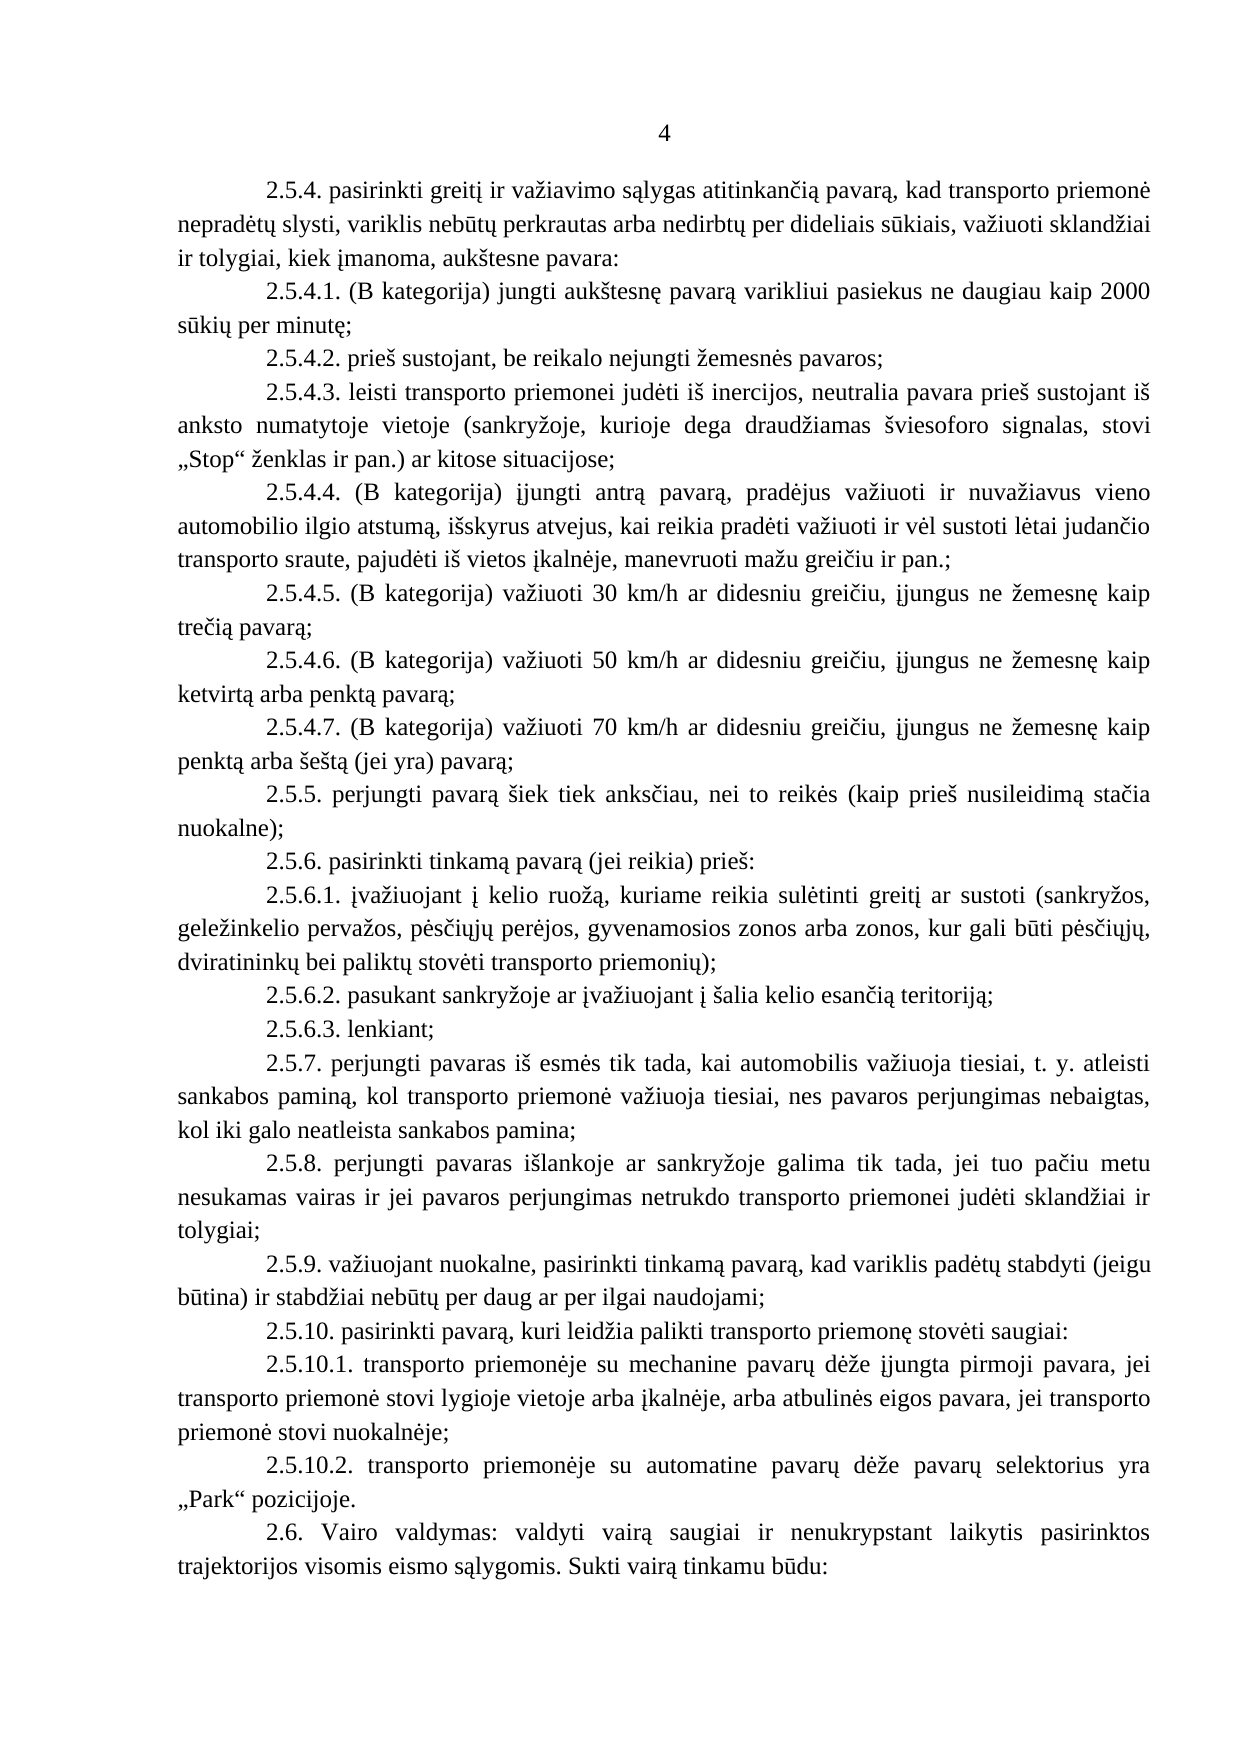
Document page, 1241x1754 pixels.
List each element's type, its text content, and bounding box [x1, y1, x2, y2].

text 2.5.8. perjungti pavaras išlankoje ar sankryžoje galima tik tada, jei tuo pačiu metu nesukamas vairas ir jei pavaros perjungimas netrukdo transporto priemonei judėti sklandžiai ir tolygiai; [177, 1148, 1152, 1244]
text 2.5.9. važiuojant nuokalne, pasirinkti tinkamą pavarą, kad variklis padėtų stabdyti (jeigu būtina) ir stabdžiai nebūtų per daug ar per ilgai naudojami; [177, 1249, 1152, 1311]
text 2.5.4.2. prieš sustojant, be reikalo nejungti žemesnės pavaros; [177, 343, 1152, 372]
text 2.5.10.2. transporto priemonėje su automatine pavarų dėže pavarų selektorius yra „Park“ pozicijoje. [177, 1450, 1152, 1512]
text 2.5.4.4. (B kategorija) įjungti antrą pavarą, pradėjus važiuoti ir nuvažiavus vieno automobilio ilgio atstumą, išskyrus atvejus, kai reikia pradėti važiuoti ir vėl sustoti lėtai judančio transporto sraute, pajudėti iš vietos įkalnėje, manevruoti mažu greičiu ir pan.; [177, 477, 1152, 573]
text 2.5.4.6. (B kategorija) važiuoti 50 km/h ar didesniu greičiu, įjungus ne žemesnę kaip ketvirtą arba penktą pavarą; [177, 645, 1152, 707]
text 2.5.6. pasirinkti tinkamą pavarą (jei reikia) prieš: [177, 846, 1152, 875]
text 2.5.10. pasirinkti pavarą, kuri leidžia palikti transporto priemonę stovėti saugiai: [177, 1316, 1152, 1345]
text 2.5.4. pasirinkti greitį ir važiavimo sąlygas atitinkančią pavarą, kad transporto priemonė nepradėtų slysti, variklis nebūtų perkrautas arba nedirbtų per dideliais sūkiais, važiuoti sklandžiai ir tolygiai, kiek įmanoma, aukštesne pavara: [177, 176, 1152, 271]
text 2.5.6.1. įvažiuojant į kelio ruožą, kuriame reikia sulėtinti greitį ar sustoti (sankryžos, geležinkelio pervažos, pėsčiųjų perėjos, gyvenamosios zonos arba zonos, kur gali būti pėsčiųjų, dviratininkų bei paliktų stovėti transporto priemonių); [177, 880, 1152, 976]
text 2.5.6.2. pasukant sankryžoje ar įvažiuojant į šalia kelio esančią teritoriją; [177, 981, 1152, 1009]
text 2.6. Vairo valdymas: valdyti vairą saugiai ir nenukrypstant laikytis pasirinktos trajektorijos visomis eismo sąlygomis. Sukti vairą tinkamu būdu: [177, 1517, 1152, 1579]
text 2.5.10.1. transporto priemonėje su mechanine pavarų dėže įjungta pirmoji pavara, jei transporto priemonė stovi lygioje vietoje arba įkalnėje, arba atbulinės eigos pavara, jei transporto priemonė stovi nuokalnėje; [177, 1349, 1152, 1445]
text 2.5.4.1. (B kategorija) jungti aukštesnę pavarą varikliui pasiekus ne daugiau kaip 2000 sūkių per minutę; [177, 276, 1152, 338]
text 2.5.4.5. (B kategorija) važiuoti 30 km/h ar didesniu greičiu, įjungus ne žemesnę kaip trečią pavarą; [177, 578, 1152, 640]
text 2.5.4.3. leisti transporto priemonei judėti iš inercijos, neutralia pavara prieš sustojant iš anksto numatytoje vietoje (sankryžoje, kurioje dega draudžiamas šviesoforo signalas, stovi „Stop“ ženklas ir pan.) ar kitose situacijose; [177, 377, 1152, 473]
text 2.5.6.3. lenkiant; [177, 1014, 1152, 1043]
text 2.5.7. perjungti pavaras iš esmės tik tada, kai automobilis važiuoja tiesiai, t. y. atleisti sankabos paminą, kol transporto priemonė važiuoja tiesiai, nes pavaros perjungimas nebaigtas, kol iki galo neatleista sankabos pamina; [177, 1048, 1152, 1143]
text 2.5.5. perjungti pavarą šiek tiek anksčiau, nei to reikės (kaip prieš nusileidimą stačia nuokalne); [177, 779, 1152, 842]
text 2.5.4.7. (B kategorija) važiuoti 70 km/h ar didesniu greičiu, įjungus ne žemesnę kaip penktą arba šeštą (jei yra) pavarą; [177, 712, 1152, 774]
